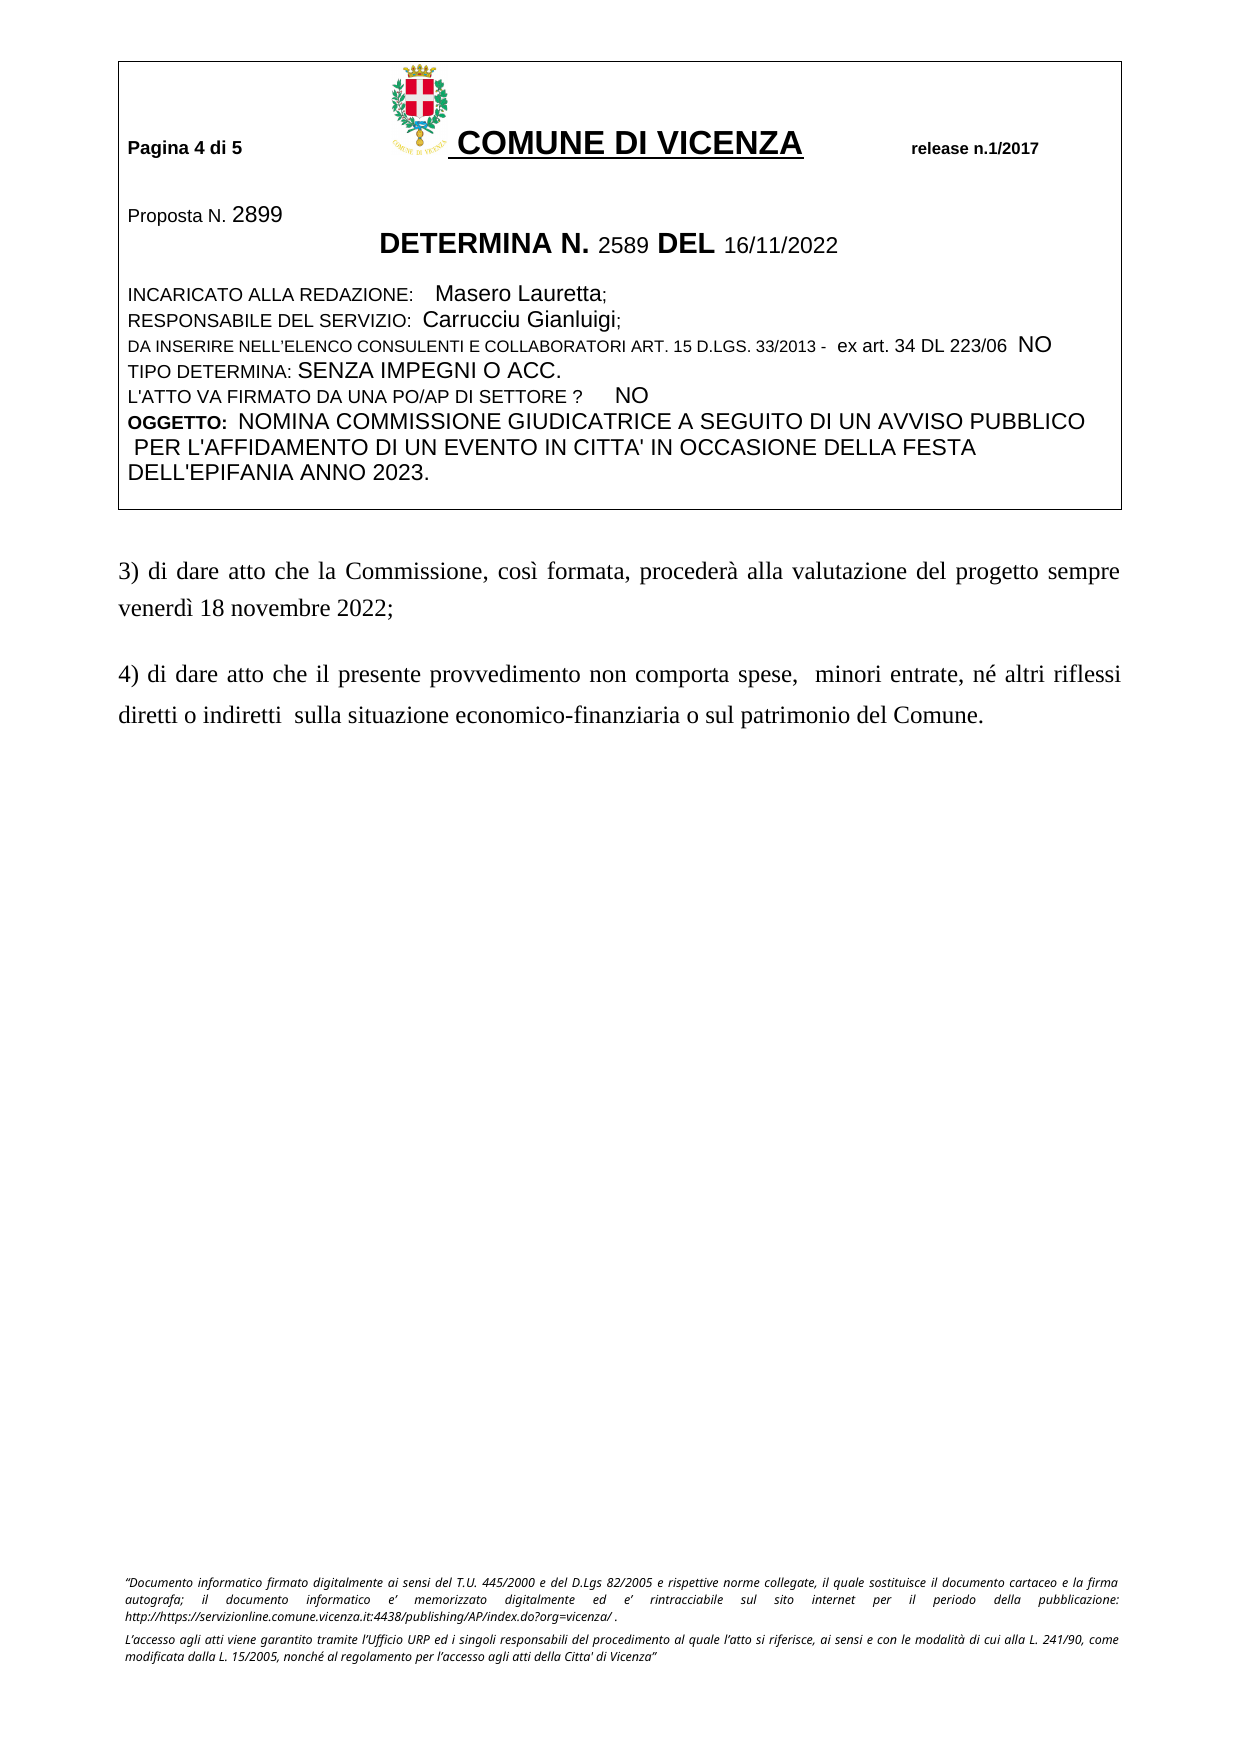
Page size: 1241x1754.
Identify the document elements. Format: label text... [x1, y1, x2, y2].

text 3) di dare atto che la Commissione, così formata, procederà alla valutazione del progetto sempre venerdì 18 novembre 2022; [118, 547, 1122, 622]
text 4) di dare atto che il presente provvedimento non comporta spese, minori entrate, né altri riflessi diretti o indiretti sulla situazione economico-finanziaria o sul patrimonio del Comune. [118, 660, 1122, 729]
picture [391, 64, 448, 155]
